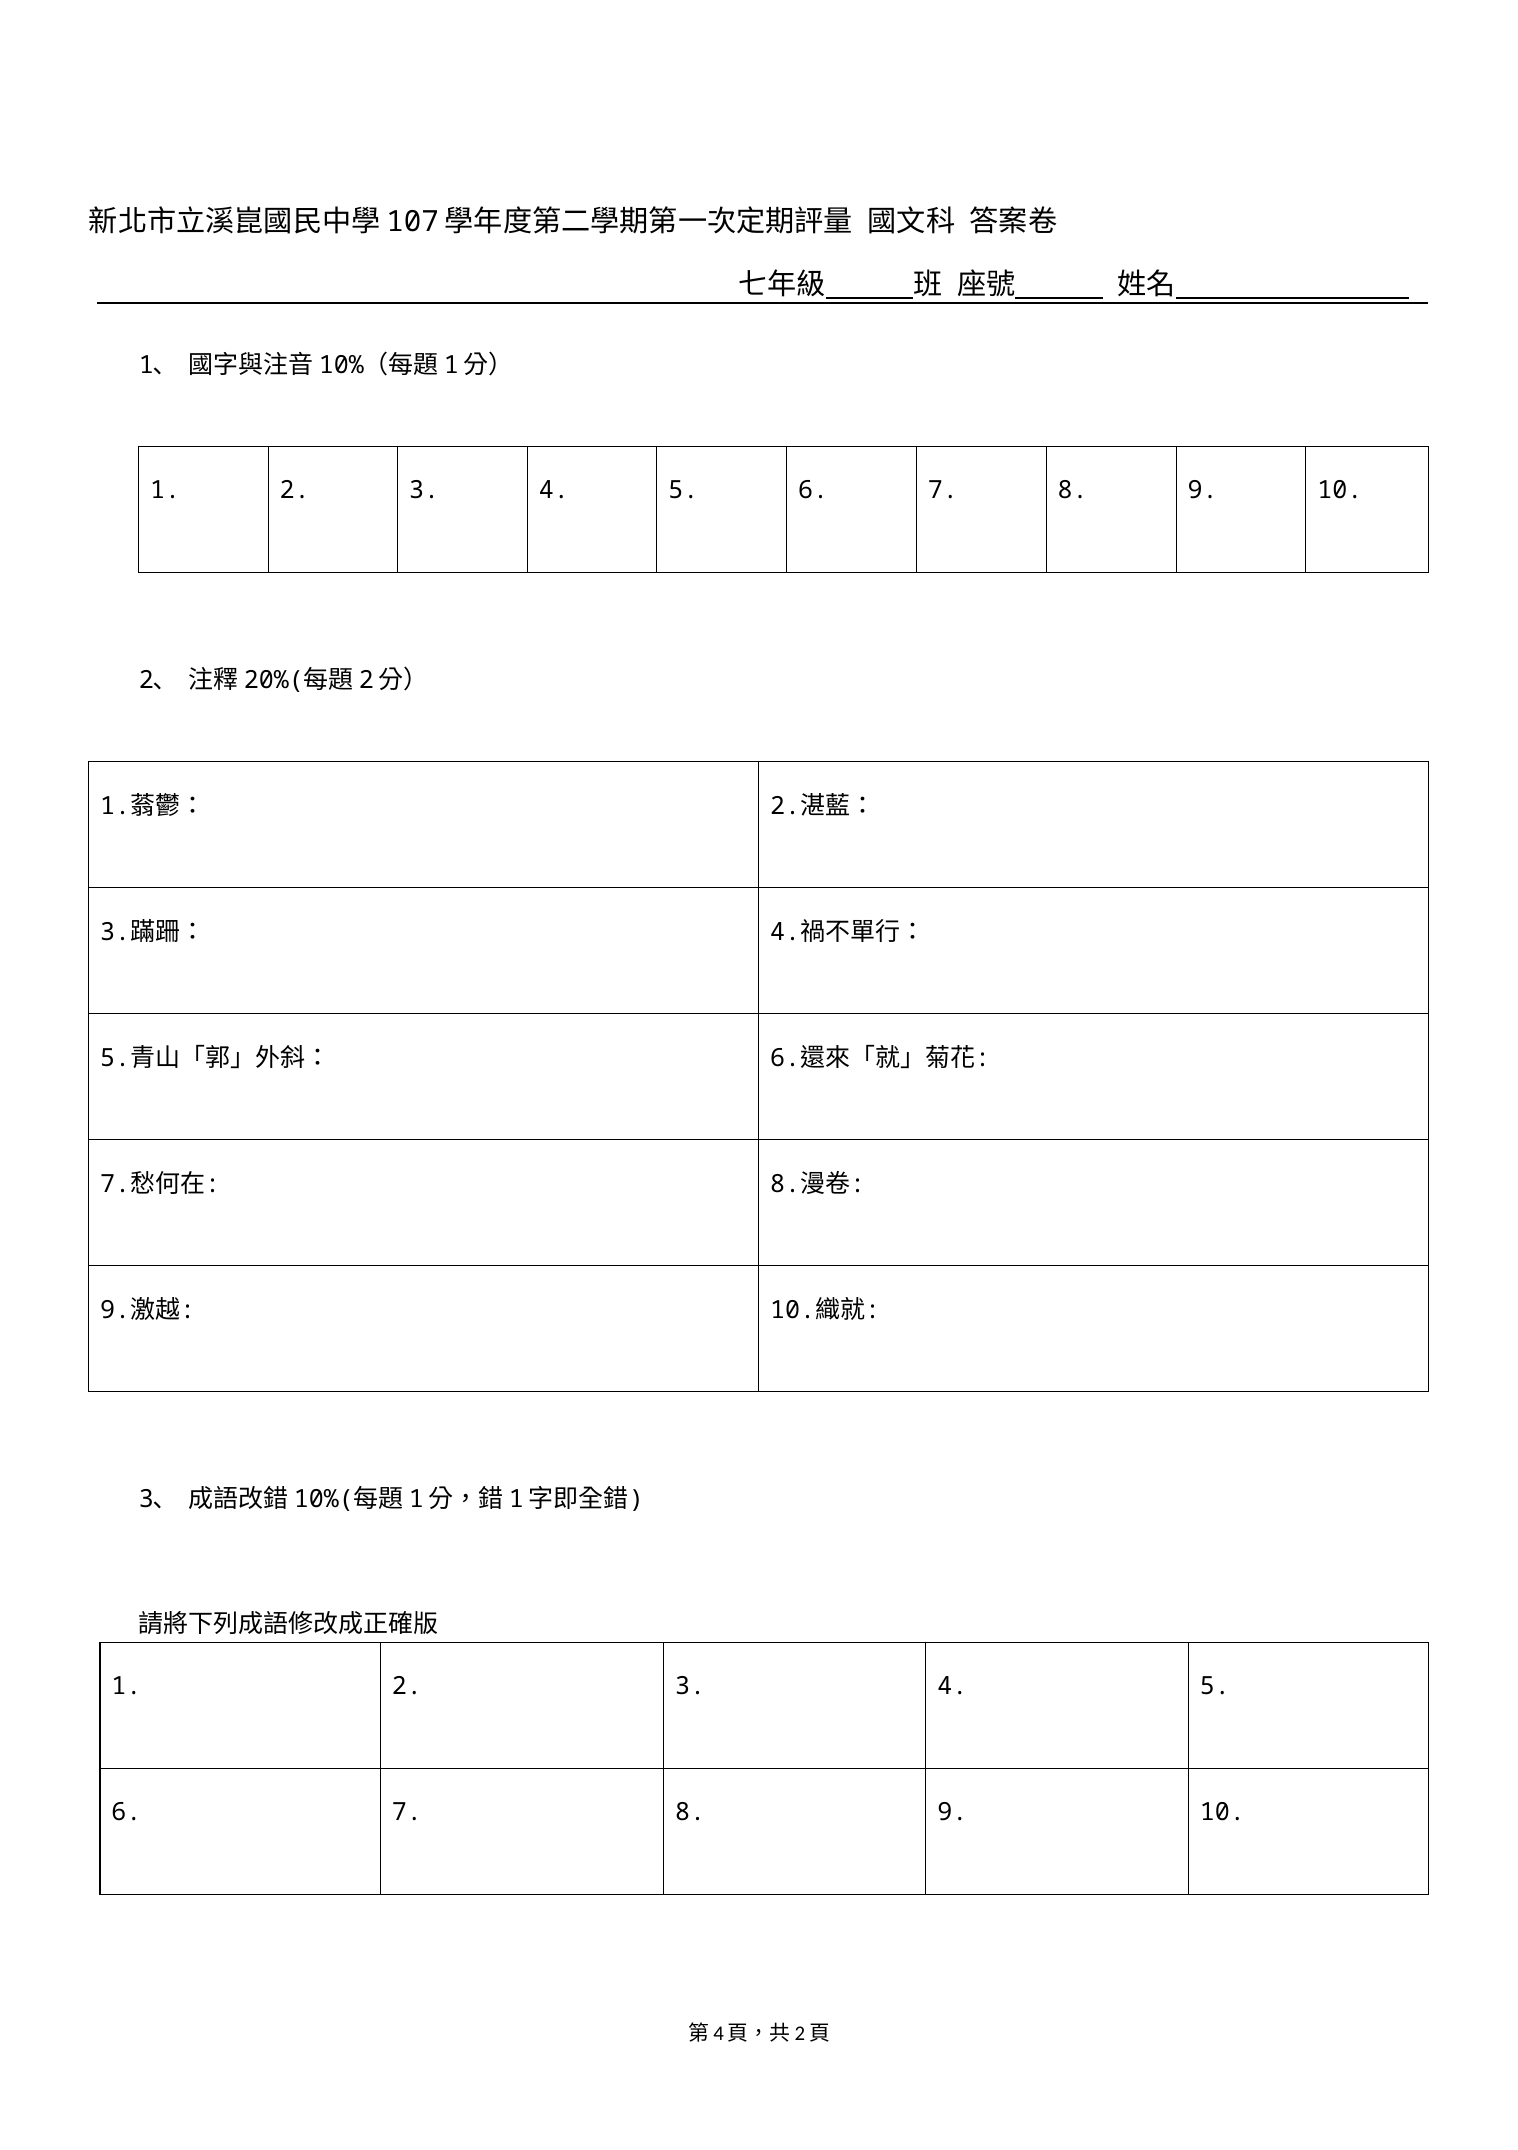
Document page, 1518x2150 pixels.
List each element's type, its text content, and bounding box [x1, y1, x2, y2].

table_cell 7.愁何在: [89, 1140, 758, 1265]
text 七年級 班 座號 姓名 [738, 240, 1429, 302]
table_header 7. [917, 447, 1046, 572]
table_header 1. [101, 1643, 380, 1768]
table_header 1.蓊鬱： [89, 762, 758, 887]
list 國字與注音10%（每題1分） [139, 321, 1429, 384]
table_header 8. [1047, 447, 1176, 572]
table_header 5. [657, 447, 786, 572]
table_cell 9.激越: [89, 1266, 758, 1391]
list 注釋20%(每題2分） [139, 636, 1429, 698]
text 新北市立溪崑國民中學107學年度第二學期第一次定期評量 國文科 答案卷 [89, 177, 1429, 240]
table_header 1. [139, 447, 268, 572]
table_cell 3.蹣跚： [89, 888, 758, 1013]
table_header 9. [1177, 447, 1305, 572]
table_cell 4.禍不單行： [759, 888, 1428, 1013]
table_cell 8. [664, 1769, 925, 1894]
table_cell 10.織就: [759, 1266, 1428, 1391]
table_header 2. [381, 1643, 663, 1768]
table_header 10. [1306, 447, 1428, 572]
table_header 5. [1189, 1643, 1428, 1768]
table_header 6. [787, 447, 916, 572]
table_cell 7. [381, 1769, 663, 1894]
text 請將下列成語修改成正確版 [139, 1579, 1429, 1642]
table_header 2.湛藍： [759, 762, 1428, 887]
table_header 4. [528, 447, 656, 572]
table_cell 10. [1189, 1769, 1428, 1894]
table_cell 5.青山「郭」外斜： [89, 1014, 758, 1139]
list 成語改錯10%(每題1分，錯1字即全錯) [139, 1454, 1429, 1517]
table_cell 6.還來「就」菊花: [759, 1014, 1428, 1139]
table_cell 9. [926, 1769, 1188, 1894]
table_cell 8.漫卷: [759, 1140, 1428, 1265]
table_header 3. [664, 1643, 925, 1768]
table_header 4. [926, 1643, 1188, 1768]
table_header 2. [269, 447, 397, 572]
table_cell 6. [101, 1769, 380, 1894]
table_header 3. [398, 447, 527, 572]
